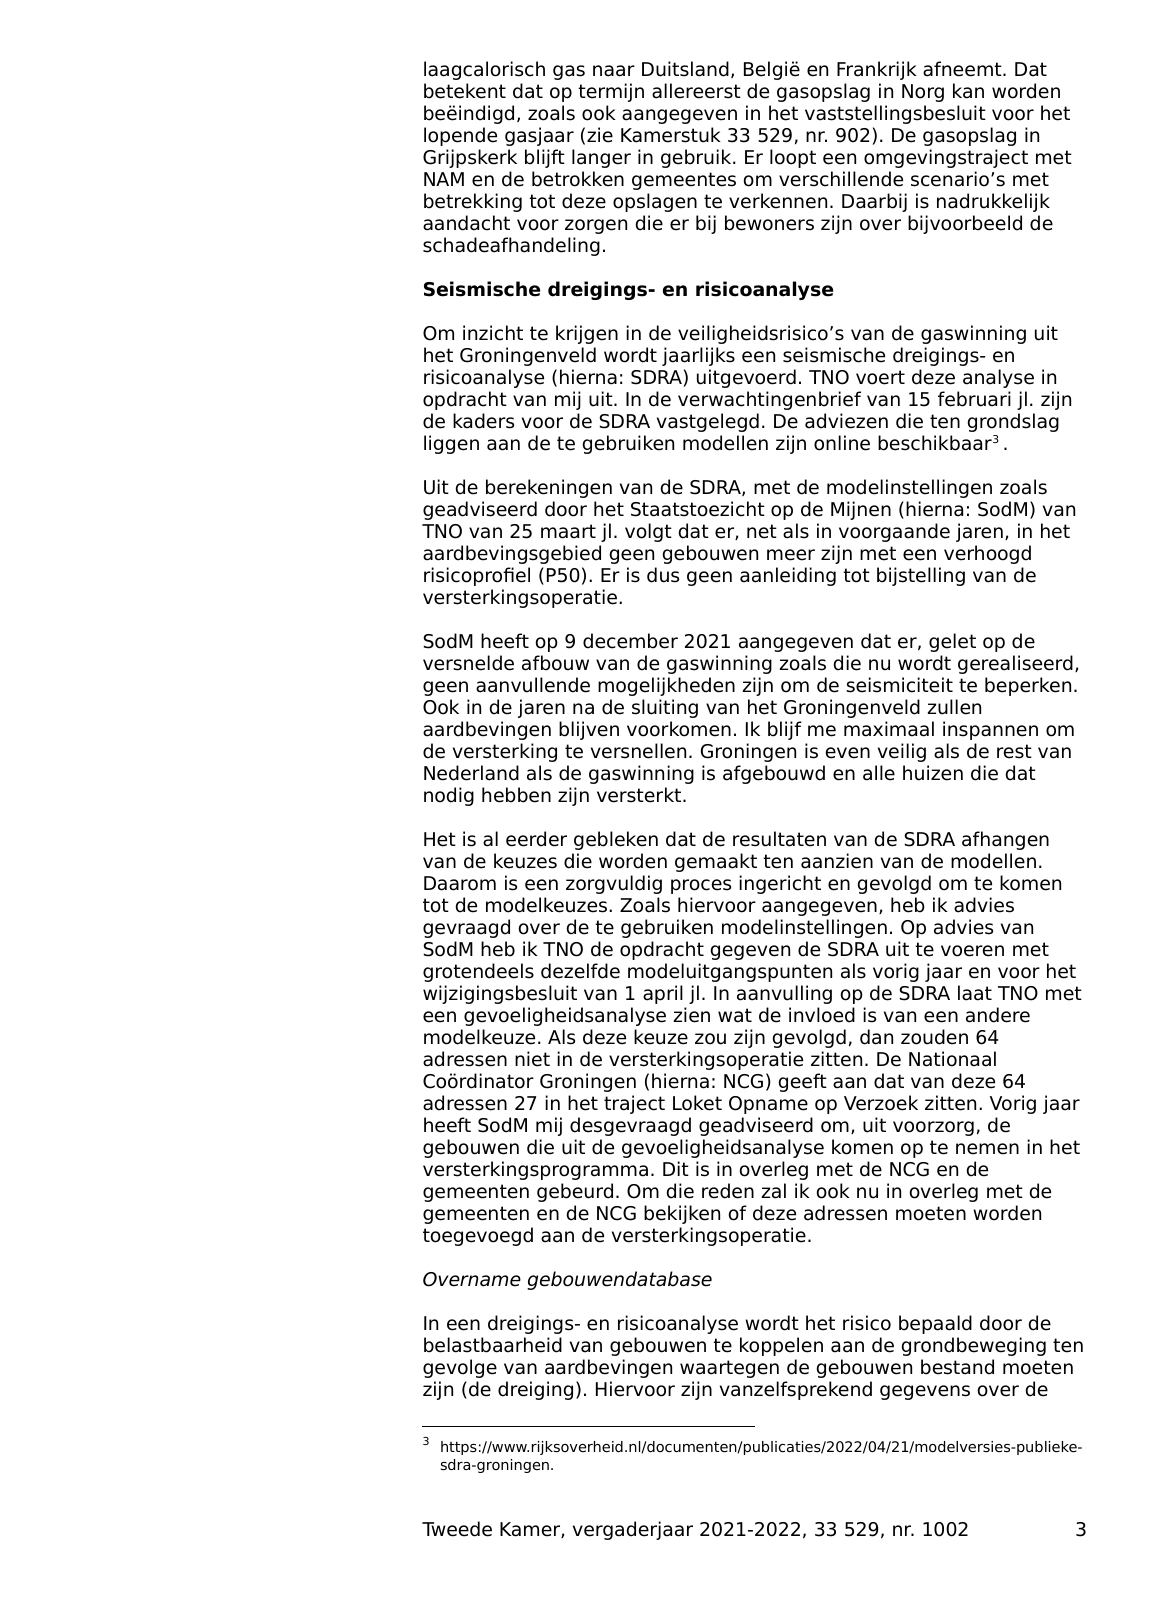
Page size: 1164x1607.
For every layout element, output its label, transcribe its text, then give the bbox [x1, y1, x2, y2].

text In een dreigings- en risicoanalyse wordt het risico bepaald door de belastbaarheid van gebouwen te koppelen aan de grondbeweging ten gevolge van aardbevingen waartegen de gebouwen bestand moeten zijn (de dreiging). Hiervoor zijn vanzelfsprekend gegevens over de [422, 1313, 1087, 1401]
text SodM heeft op 9 december 2021 aangegeven dat er, gelet op de versnelde afbouw van de gaswinning zoals die nu wordt gerealiseerd, geen aanvullende mogelijkheden zijn om de seismiciteit te beperken. Ook in de jaren na de sluiting van het Groningenveld zullen aardbevingen blijven voorkomen. Ik blijf me maximaal inspannen om de versterking te versnellen. Groningen is even veilig als de rest van Nederland als de gaswinning is afgebouwd en alle huizen die dat nodig hebben zijn versterkt. [422, 631, 1087, 807]
subtitle Overname gebouwendatabase [422, 1269, 1087, 1291]
text Om inzicht te krijgen in de veiligheidsrisico’s van de gaswinning uit het Groningenveld wordt jaarlijks een seismische dreigings- en risicoanalyse (hierna: SDRA) uitgevoerd. TNO voert deze analyse in opdracht van mij uit. In de verwachtingenbrief van 15 februari jl. zijn de kaders voor de SDRA vastgelegd. De adviezen die ten grondslag liggen aan de te gebruiken modellen zijn online beschikbaar. [422, 323, 1087, 455]
text Het is al eerder gebleken dat de resultaten van de SDRA afhangen van de keuzes die worden gemaakt ten aanzien van de modellen. Daarom is een zorgvuldig proces ingericht en gevolgd om te komen tot de modelkeuzes. Zoals hiervoor aangegeven, heb ik advies gevraagd over de te gebruiken modelinstellingen. Op advies van SodM heb ik TNO de opdracht gegeven de SDRA uit te voeren met grotendeels dezelfde modeluitgangspunten als vorig jaar en voor het wijzigingsbesluit van 1 april jl. In aanvulling op de SDRA laat TNO met een gevoeligheidsanalyse zien wat de invloed is van een andere modelkeuze. Als deze keuze zou zijn gevolgd, dan zouden 64 adressen niet in de versterkingsoperatie zitten. De Nationaal Coördinator Groningen (hierna: NCG) geeft aan dat van deze 64 adressen 27 in het traject Loket Opname op Verzoek zitten. Vorig jaar heeft SodM mij desgevraagd geadviseerd om, uit voorzorg, de gebouwen die uit de gevoeligheidsanalyse komen op te nemen in het versterkingsprogramma. Dit is in overleg met de NCG en de gemeenten gebeurd. Om die reden zal ik ook nu in overleg met de gemeenten en de NCG bekijken of deze adressen moeten worden toegevoegd aan de versterkingsoperatie. [422, 829, 1087, 1247]
text laagcalorisch gas naar Duitsland, België en Frankrijk afneemt. Dat betekent dat op termijn allereerst de gasopslag in Norg kan worden beëindigd, zoals ook aangegeven in het vaststellingsbesluit voor het lopende gasjaar (zie Kamerstuk 33 529, nr. 902). De gasopslag in Grijpskerk blijft langer in gebruik. Er loopt een omgevingstraject met NAM en de betrokken gemeentes om verschillende scenario’s met betrekking tot deze opslagen te verkennen. Daarbij is nadrukkelijk aandacht voor zorgen die er bij bewoners zijn over bijvoorbeeld de schadeafhandeling. [422, 59, 1087, 257]
text https://www.rijksoverheid.nl/documenten/publicaties/2022/04/21/modelversies-publieke-sdra-groningen. [422, 1435, 1087, 1474]
text Uit de berekeningen van de SDRA, met de modelinstellingen zoals geadviseerd door het Staatstoezicht op de Mijnen (hierna: SodM) van TNO van 25 maart jl. volgt dat er, net als in voorgaande jaren, in het aardbevingsgebied geen gebouwen meer zijn met een verhoogd risicoprofiel (P50). Er is dus geen aanleiding tot bijstelling van de versterkingsoperatie. [422, 477, 1087, 609]
subtitle Seismische dreigings- en risicoanalyse [422, 279, 1087, 301]
